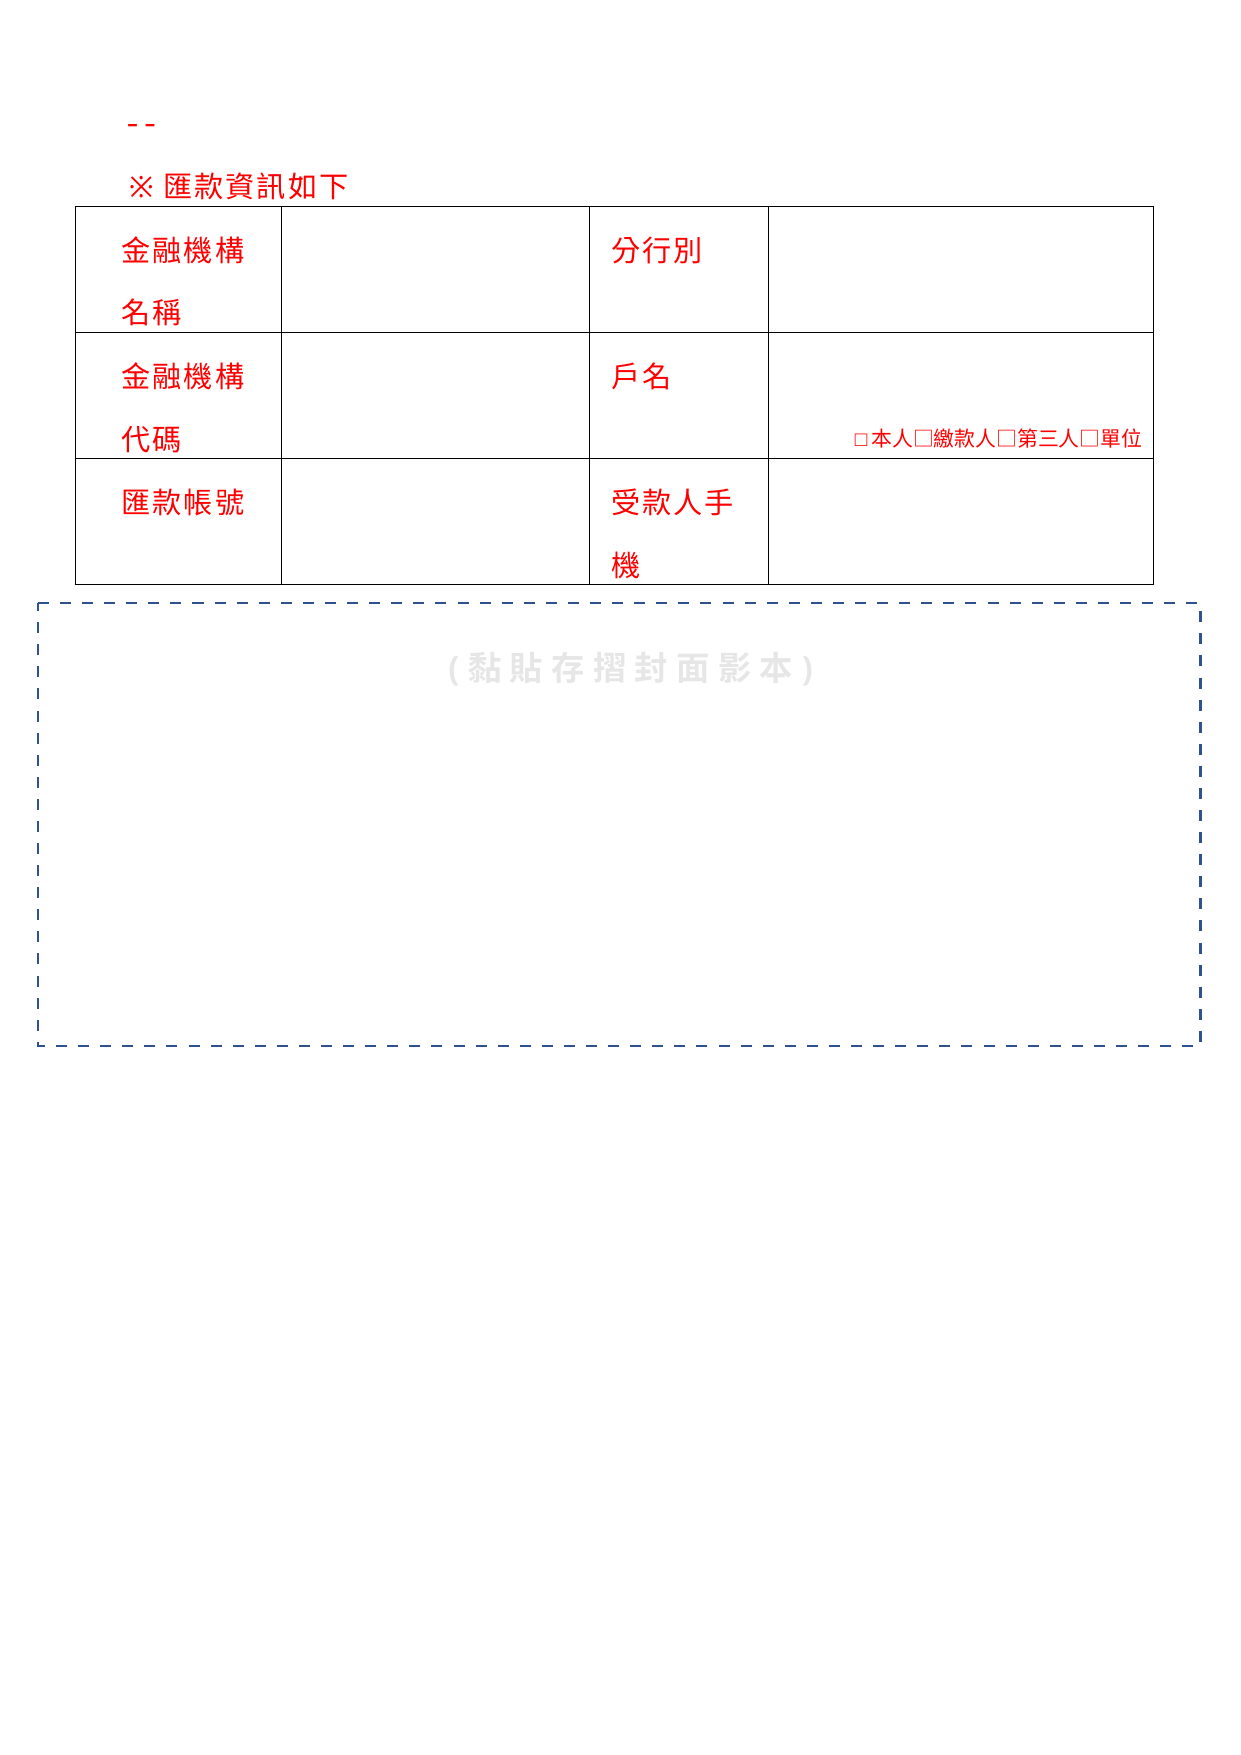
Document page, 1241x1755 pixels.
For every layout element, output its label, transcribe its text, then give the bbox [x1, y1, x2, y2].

table_header 分行別 [590, 207, 768, 332]
table_cell [282, 459, 589, 584]
text ※匯款資訊如下 [120, 143, 1120, 206]
table_header [282, 207, 589, 332]
table_cell □本人□繳款人□第三人□單位 [769, 333, 1153, 458]
table_cell [769, 459, 1153, 584]
table_header 金融機構名稱 [76, 207, 281, 332]
table_header [769, 207, 1153, 332]
table_cell [282, 333, 589, 458]
text (黏貼存摺封面影本) [120, 585, 1120, 710]
table_cell 金融機構代碼 [76, 333, 281, 458]
table_cell 戶名 [590, 333, 768, 458]
table_cell 匯款帳號 [76, 459, 281, 584]
table_cell 受款人手機 [590, 459, 768, 584]
text ----------------------------------------------------------- [120, 81, 1120, 143]
